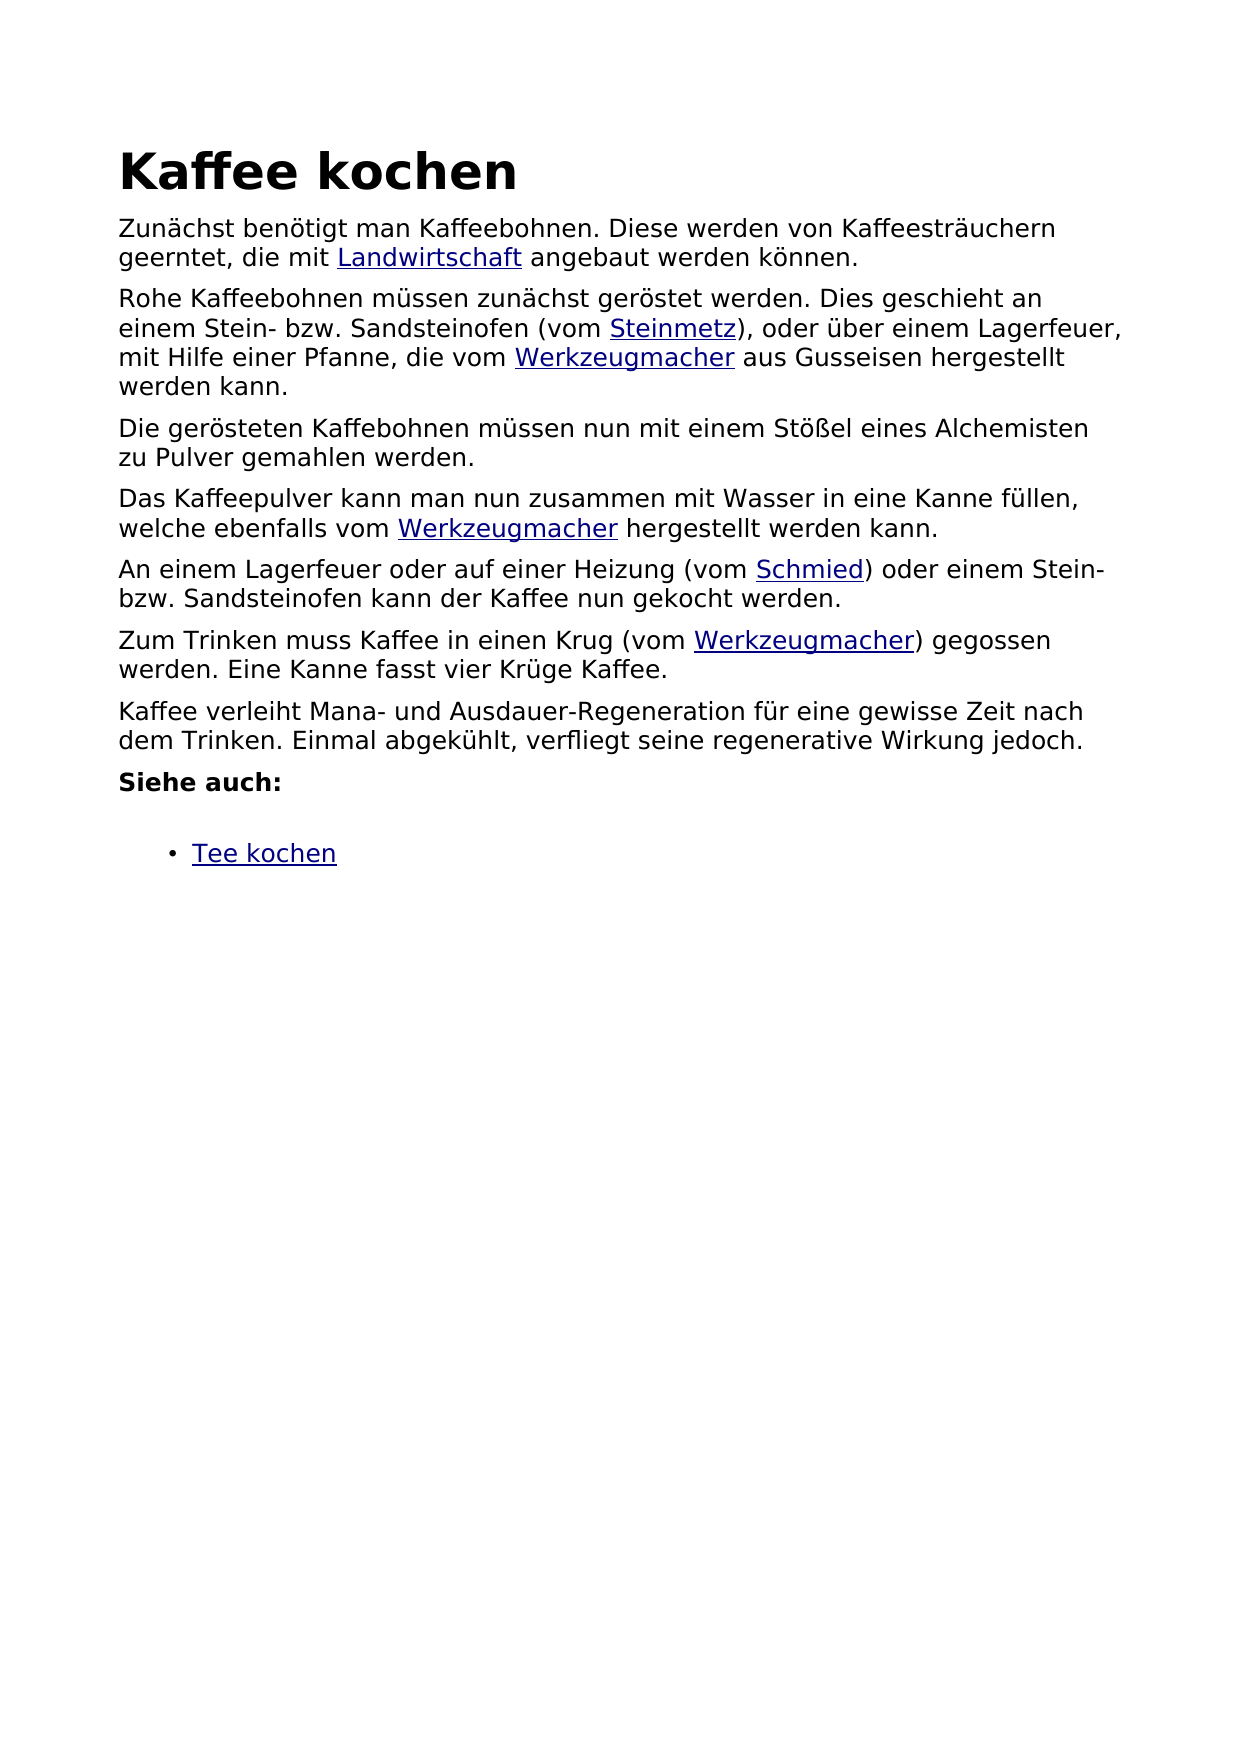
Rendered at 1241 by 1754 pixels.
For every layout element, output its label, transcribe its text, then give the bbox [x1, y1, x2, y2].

text Zunächst benötigt man Kaffeebohnen. Diese werden von Kaffeesträuchern geerntet, die mit Landwirtschaft angebaut werden können. [118, 214, 1122, 272]
text Siehe auch: [118, 768, 1122, 797]
list Tee kochen [177, 839, 1122, 868]
text Das Kaffeepulver kann man nun zusammen mit Wasser in eine Kanne füllen, welche ebenfalls vom Werkzeugmacher hergestellt werden kann. [118, 485, 1122, 543]
text An einem Lagerfeuer oder auf einer Heizung (vom Schmied) oder einem Stein- bzw. Sandsteinofen kann der Kaffee nun gekocht werden. [118, 556, 1122, 614]
text Kaffee verleiht Mana- und Ausdauer-Regeneration für eine gewisse Zeit nach dem Trinken. Einmal abgekühlt, verfliegt seine regenerative Wirkung jedoch. [118, 697, 1122, 756]
subtitle Kaffee kochen [118, 143, 1122, 201]
text Rohe Kaffeebohnen müssen zunächst geröstet werden. Dies geschieht an einem Stein- bzw. Sandsteinofen (vom Steinmetz), oder über einem Lagerfeuer, mit Hilfe einer Pfanne, die vom Werkzeugmacher aus Gusseisen hergestellt werden kann. [118, 285, 1122, 401]
text Die gerösteten Kaffebohnen müssen nun mit einem Stößel eines Alchemisten zu Pulver gemahlen werden. [118, 414, 1122, 472]
text Zum Trinken muss Kaffee in einen Krug (vom Werkzeugmacher) gegossen werden. Eine Kanne fasst vier Krüge Kaffee. [118, 626, 1122, 685]
